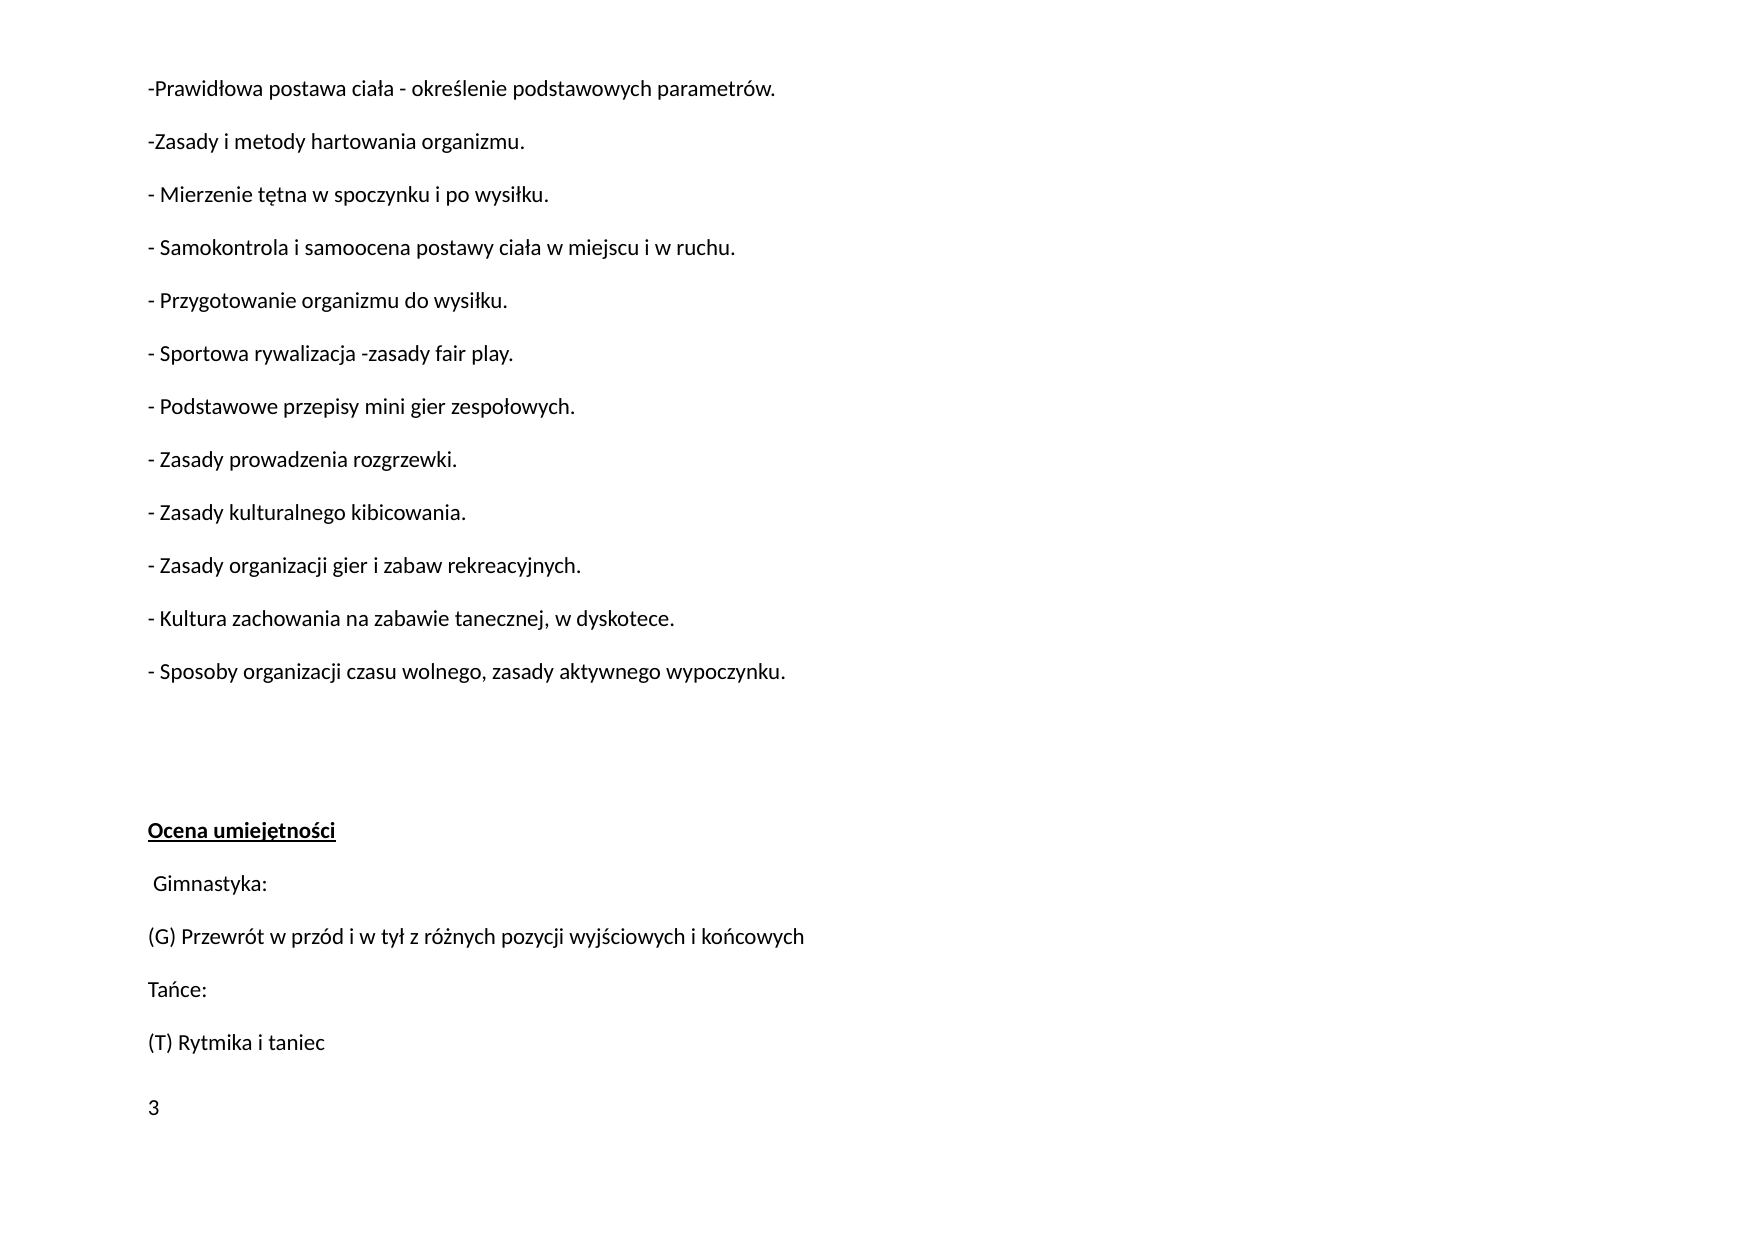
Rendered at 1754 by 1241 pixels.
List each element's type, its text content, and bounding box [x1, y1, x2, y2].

text - Przygotowanie organizmu do wysiłku. [148, 286, 1606, 314]
text - Mierzenie tętna w spoczynku i po wysiłku. [148, 180, 1606, 208]
text Ocena umiejętności [148, 816, 1606, 844]
text - Sportowa rywalizacja -zasady fair play. [148, 339, 1606, 367]
text (G) Przewrót w przód i w tył z różnych pozycji wyjściowych i końcowych [148, 922, 1606, 950]
text - Zasady prowadzenia rozgrzewki. [148, 445, 1606, 473]
text (T) Rytmika i taniec [148, 1028, 1606, 1056]
text Tańce: [148, 975, 1606, 1003]
text - Samokontrola i samoocena postawy ciała w miejscu i w ruchu. [148, 233, 1606, 261]
text -Zasady i metody hartowania organizmu. [148, 127, 1606, 155]
text - Zasady organizacji gier i zabaw rekreacyjnych. [148, 551, 1606, 579]
text - Podstawowe przepisy mini gier zespołowych. [148, 392, 1606, 420]
text - Zasady kulturalnego kibicowania. [148, 498, 1606, 526]
text - Kultura zachowania na zabawie tanecznej, w dyskotece. [148, 604, 1606, 632]
text - Sposoby organizacji czasu wolnego, zasady aktywnego wypoczynku. [148, 657, 1606, 685]
text -Prawidłowa postawa ciała - określenie podstawowych parametrów. [148, 74, 1606, 102]
text Gimnastyka: [148, 869, 1606, 897]
